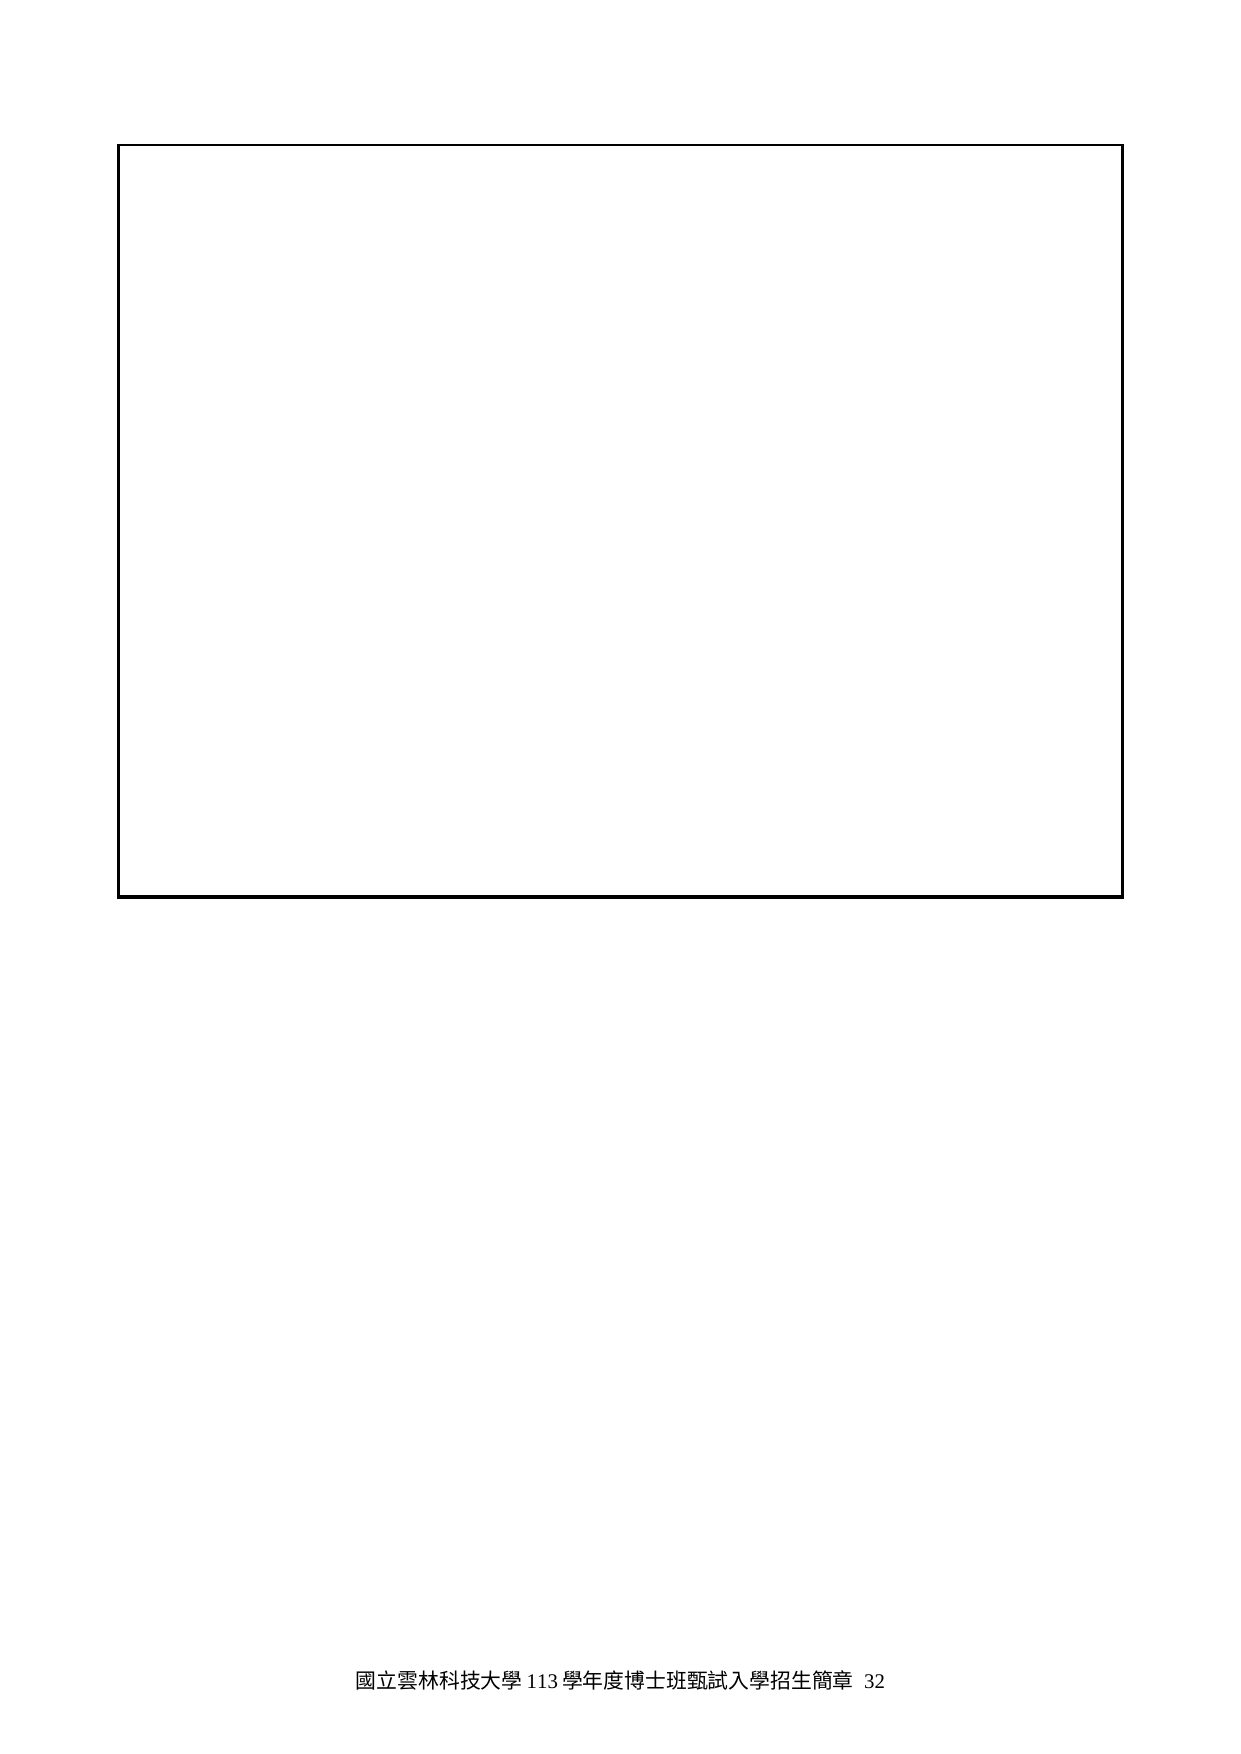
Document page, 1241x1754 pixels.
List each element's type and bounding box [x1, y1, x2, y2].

table_cell [120, 146, 1121, 895]
table_cell [701, 787, 972, 895]
table_cell [269, 787, 540, 895]
